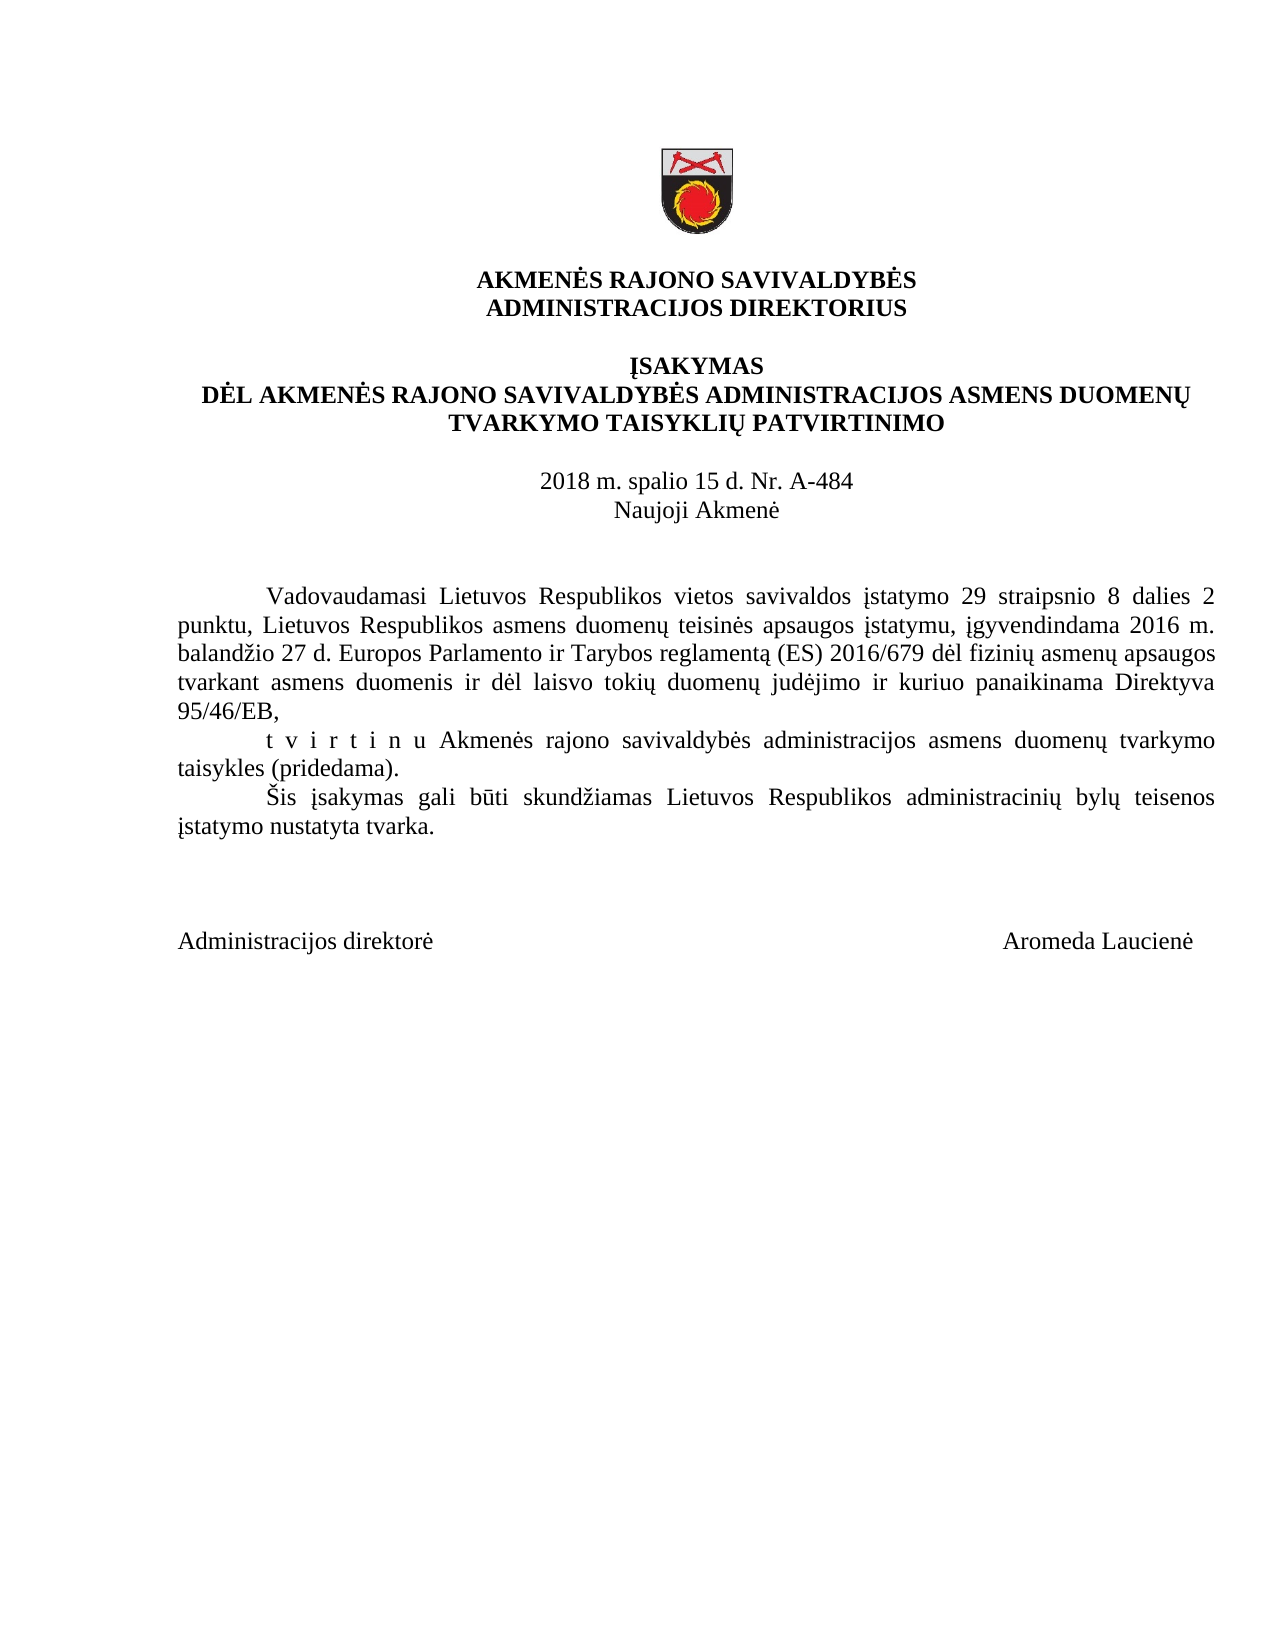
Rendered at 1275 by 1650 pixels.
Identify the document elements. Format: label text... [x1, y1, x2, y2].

text Administracijos direktorė Aromeda Laucienė [177, 926, 1216, 955]
text Vadovaudamasi Lietuvos Respublikos vietos savivaldos įstatymo 29 straipsnio 8 dalies 2 punktu, Lietuvos Respublikos asmens duomenų teisinės apsaugos įstatymu, įgyvendindama 2016 m. balandžio 27 d. Europos Parlamento ir Tarybos reglamentą (ES) 2016/679 dėl fizinių asmenų apsaugos tvarkant asmens duomenis ir dėl laisvo tokių duomenų judėjimo ir kuriuo panaikinama Direktyva 95/46/EB, [177, 581, 1216, 725]
text 2018 m. spalio 15 d. Nr. A-484 [177, 466, 1216, 495]
text DĖL AKMENĖS RAJONO SAVIVALDYBĖS ADMINISTRACIJOS ASMENS DUOMENŲ TVARKYMO TAISYKLIŲ PATVIRTINIMO [177, 380, 1216, 437]
text Šis įsakymas gali būti skundžiamas Lietuvos Respublikos administracinių bylų teisenos įstatymo nustatyta tvarka. [177, 782, 1216, 840]
text ĮSAKYMAS [177, 351, 1216, 380]
text t v i r t i n u Akmenės rajono savivaldybės administracijos asmens duomenų tvarkymo taisykles (pridedama). [177, 725, 1216, 782]
text AKMENĖS RAJONO SAVIVALDYBĖS [177, 265, 1216, 293]
text ADMINISTRACIJOS DIREKTORIUS [177, 293, 1216, 322]
text Naujoji Akmenė [177, 495, 1216, 523]
